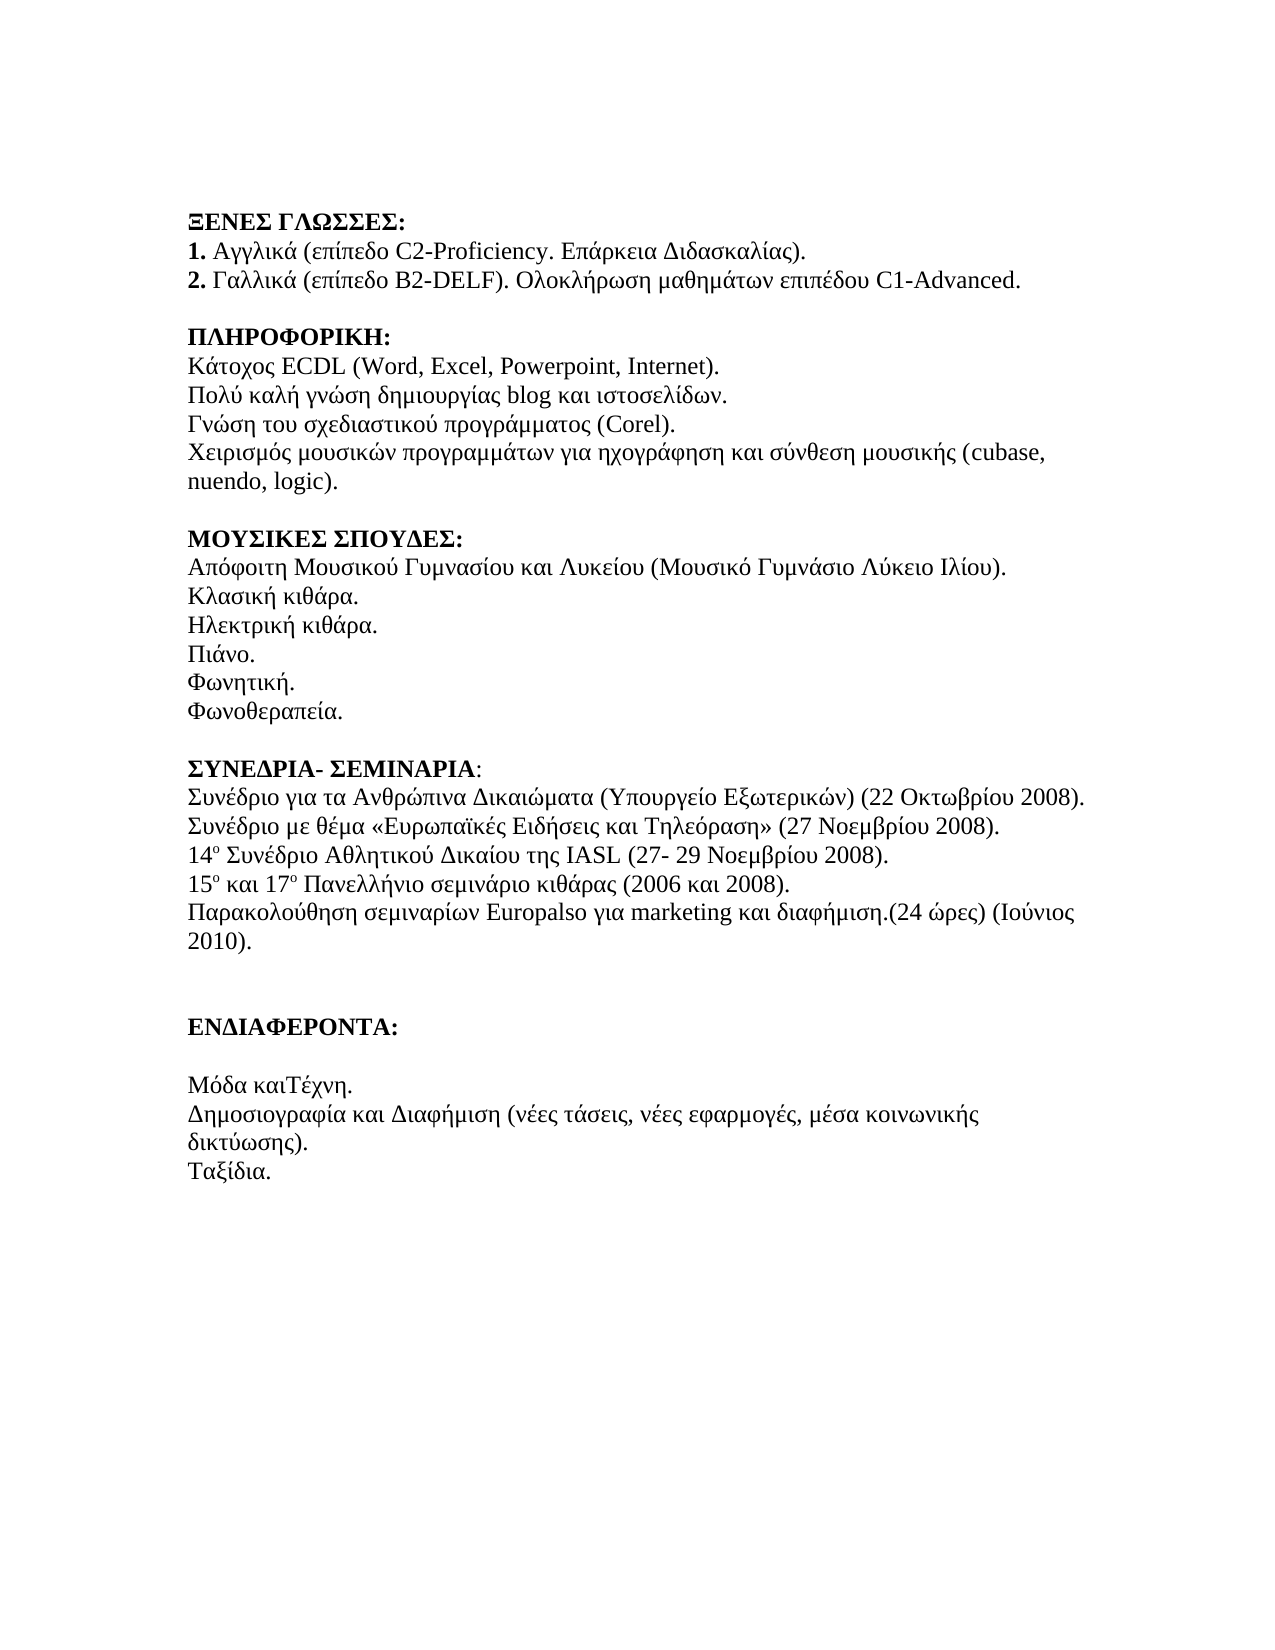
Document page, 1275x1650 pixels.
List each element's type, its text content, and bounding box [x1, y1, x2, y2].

text MOYΣΙΚΕΣ ΣΠΟΥΔΕΣ: [187, 524, 1087, 552]
text 14ο Συνέδριο Αθλητικού Δικαίου της IASL (27- 29 Νοεμβρίου 2008). [187, 840, 1087, 869]
text Χειρισμός μουσικών προγραμμάτων για ηχογράφηση και σύνθεση μουσικής (cubase, nuendo, logic). [187, 437, 1087, 495]
text Συνέδριο για τα Ανθρώπινα Δικαιώματα (Υπουργείο Εξωτερικών) (22 Οκτωβρίου 2008). [187, 782, 1087, 811]
text Παρακολούθηση σεμιναρίων Europalso για marketing και διαφήμιση.(24 ώρες) (Ιούνιος 2010). [187, 897, 1087, 955]
text Ηλεκτρική κιθάρα. [187, 610, 1087, 639]
text Συνέδριο με θέμα «Ευρωπαϊκές Ειδήσεις και Τηλεόραση» (27 Νοεμβρίου 2008). [187, 811, 1087, 840]
text Μόδα καιΤέχνη. [187, 1070, 1087, 1099]
text Φωνοθεραπεία. [187, 696, 1087, 725]
text ΠΛΗΡΟΦΟΡΙΚΗ: [187, 322, 1087, 351]
text ΣΥΝΕΔΡΙΑ- ΣΕΜΙΝΑΡΙΑ: [187, 754, 1087, 782]
text Ταξίδια. [187, 1156, 1087, 1185]
text Πιάνο. [187, 639, 1087, 667]
text 2. Γαλλικά (επίπεδο Β2-DELF). Ολοκλήρωση μαθημάτων επιπέδου C1-Advanced. [187, 265, 1087, 294]
text Κλασική κιθάρα. [187, 581, 1087, 610]
text Γνώση του σχεδιαστικού προγράμματος (Corel). [187, 409, 1087, 437]
text ΕΝΔΙΑΦΕΡΟΝΤΑ: [187, 1012, 1087, 1041]
text 1. Αγγλικά (επίπεδο C2-Proficiency. Επάρκεια Διδασκαλίας). [187, 236, 1087, 265]
text Απόφοιτη Μουσικού Γυμνασίου και Λυκείου (Μουσικό Γυμνάσιο Λύκειο Ιλίου). [187, 552, 1087, 581]
text Κάτοχος ECDL (Word, Excel, Powerpoint, Internet). [187, 351, 1087, 380]
text Πολύ καλή γνώση δημιουργίας blog και ιστοσελίδων. [187, 380, 1087, 409]
text ΞΕΝΕΣ ΓΛΩΣΣΕΣ: [187, 207, 1087, 236]
text Φωνητική. [187, 667, 1087, 696]
text Δημοσιογραφία και Διαφήμιση (νέες τάσεις, νέες εφαρμογές, μέσα κοινωνικής δικτύωσης). [187, 1099, 1087, 1156]
text 15ο και 17ο Πανελλήνιο σεμινάριο κιθάρας (2006 και 2008). [187, 869, 1087, 897]
